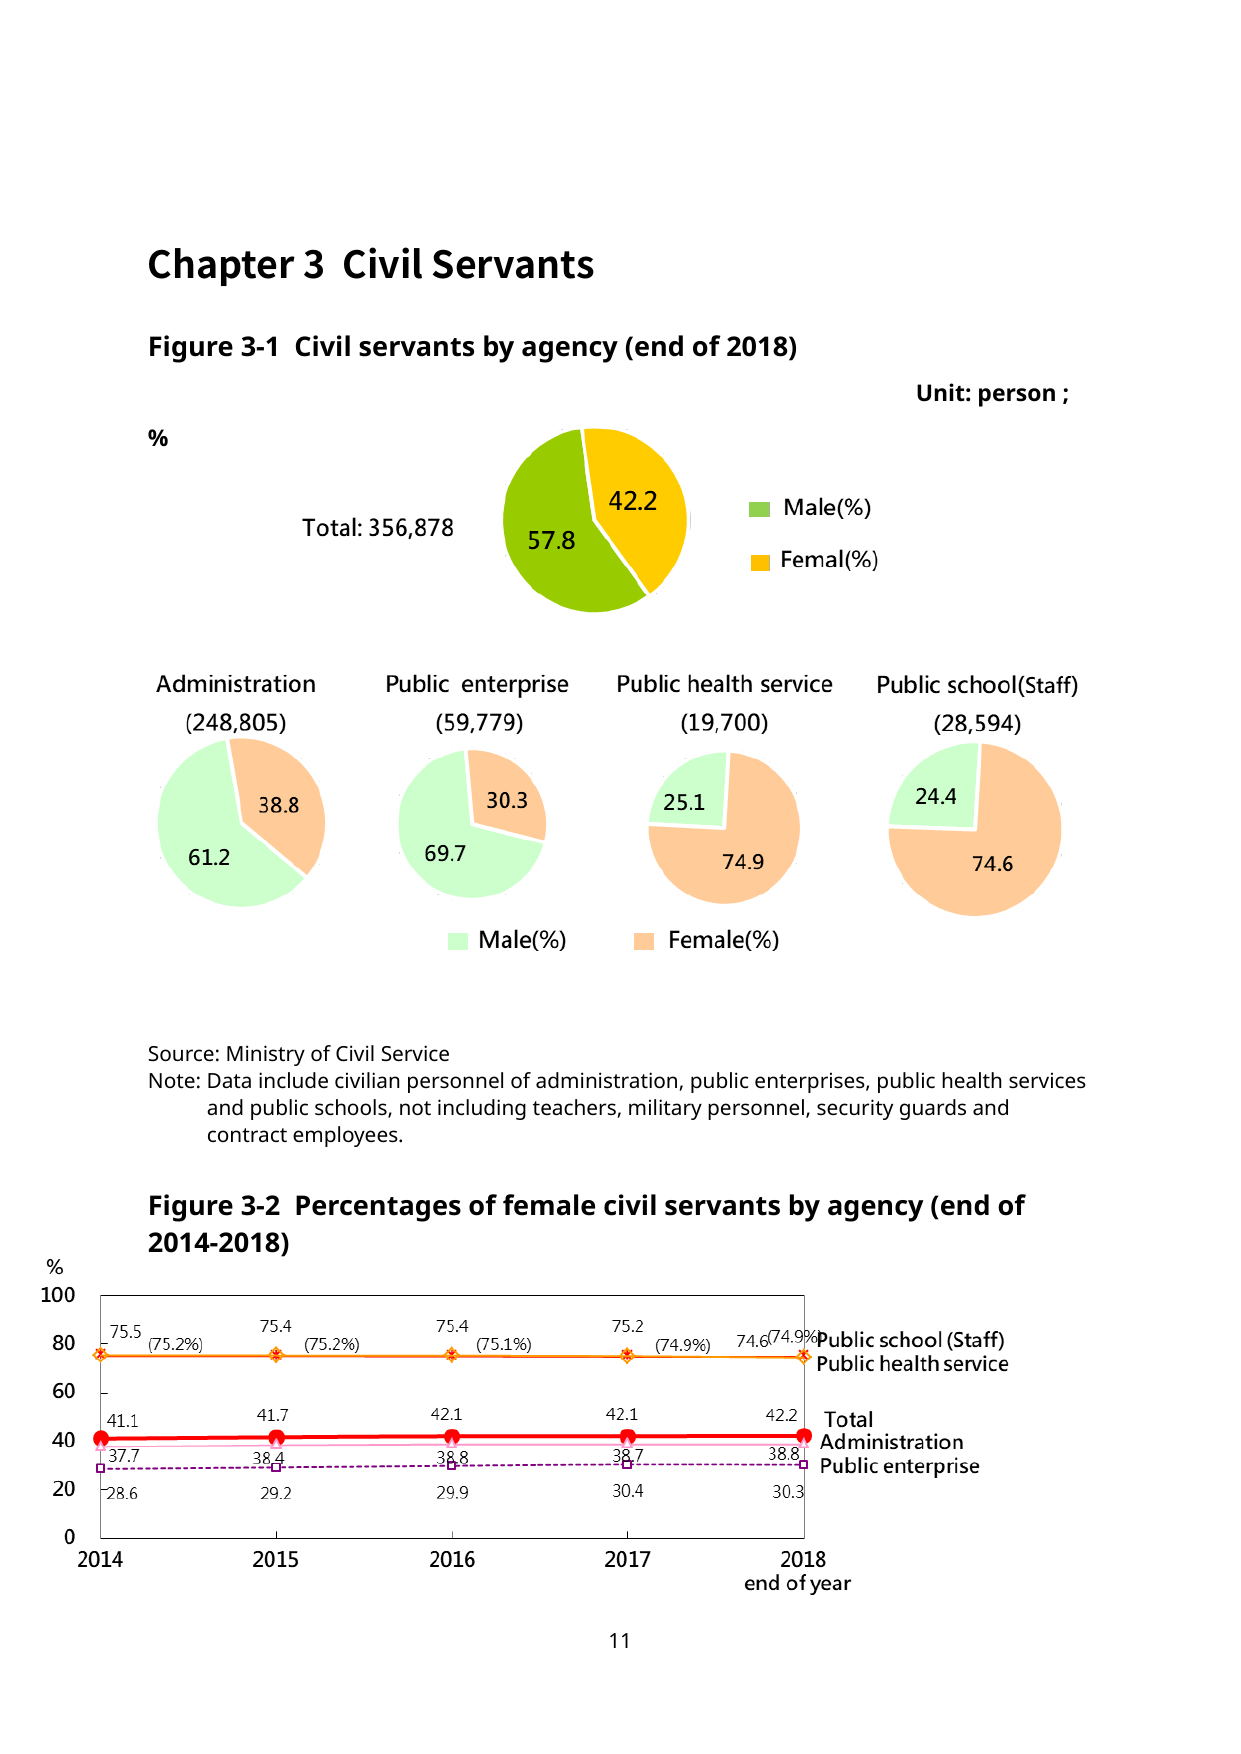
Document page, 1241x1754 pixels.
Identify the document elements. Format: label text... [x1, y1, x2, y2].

picture [0, 1238, 1241, 1603]
picture [108, 375, 1114, 977]
picture [168, 1238, 173, 1249]
text Unit: person ; % [148, 364, 1092, 375]
picture [238, 1238, 243, 1249]
subtitle Figure 3-2 Percentages of female civil servants by agency (end of 2014-2018) [148, 1185, 1092, 1238]
text Note: Data include civilian personnel of administration, public enterprises, public health services and public schools, not including teachers, military personnel, security guards and contract employees. [148, 1066, 1092, 1148]
subtitle Figure 3-1 Civil servants by agency (end of 2018) [148, 327, 1092, 364]
text Source: Ministry of Civil Service [148, 1039, 1092, 1066]
text Chapter 3 Civil Servants [148, 237, 1092, 289]
